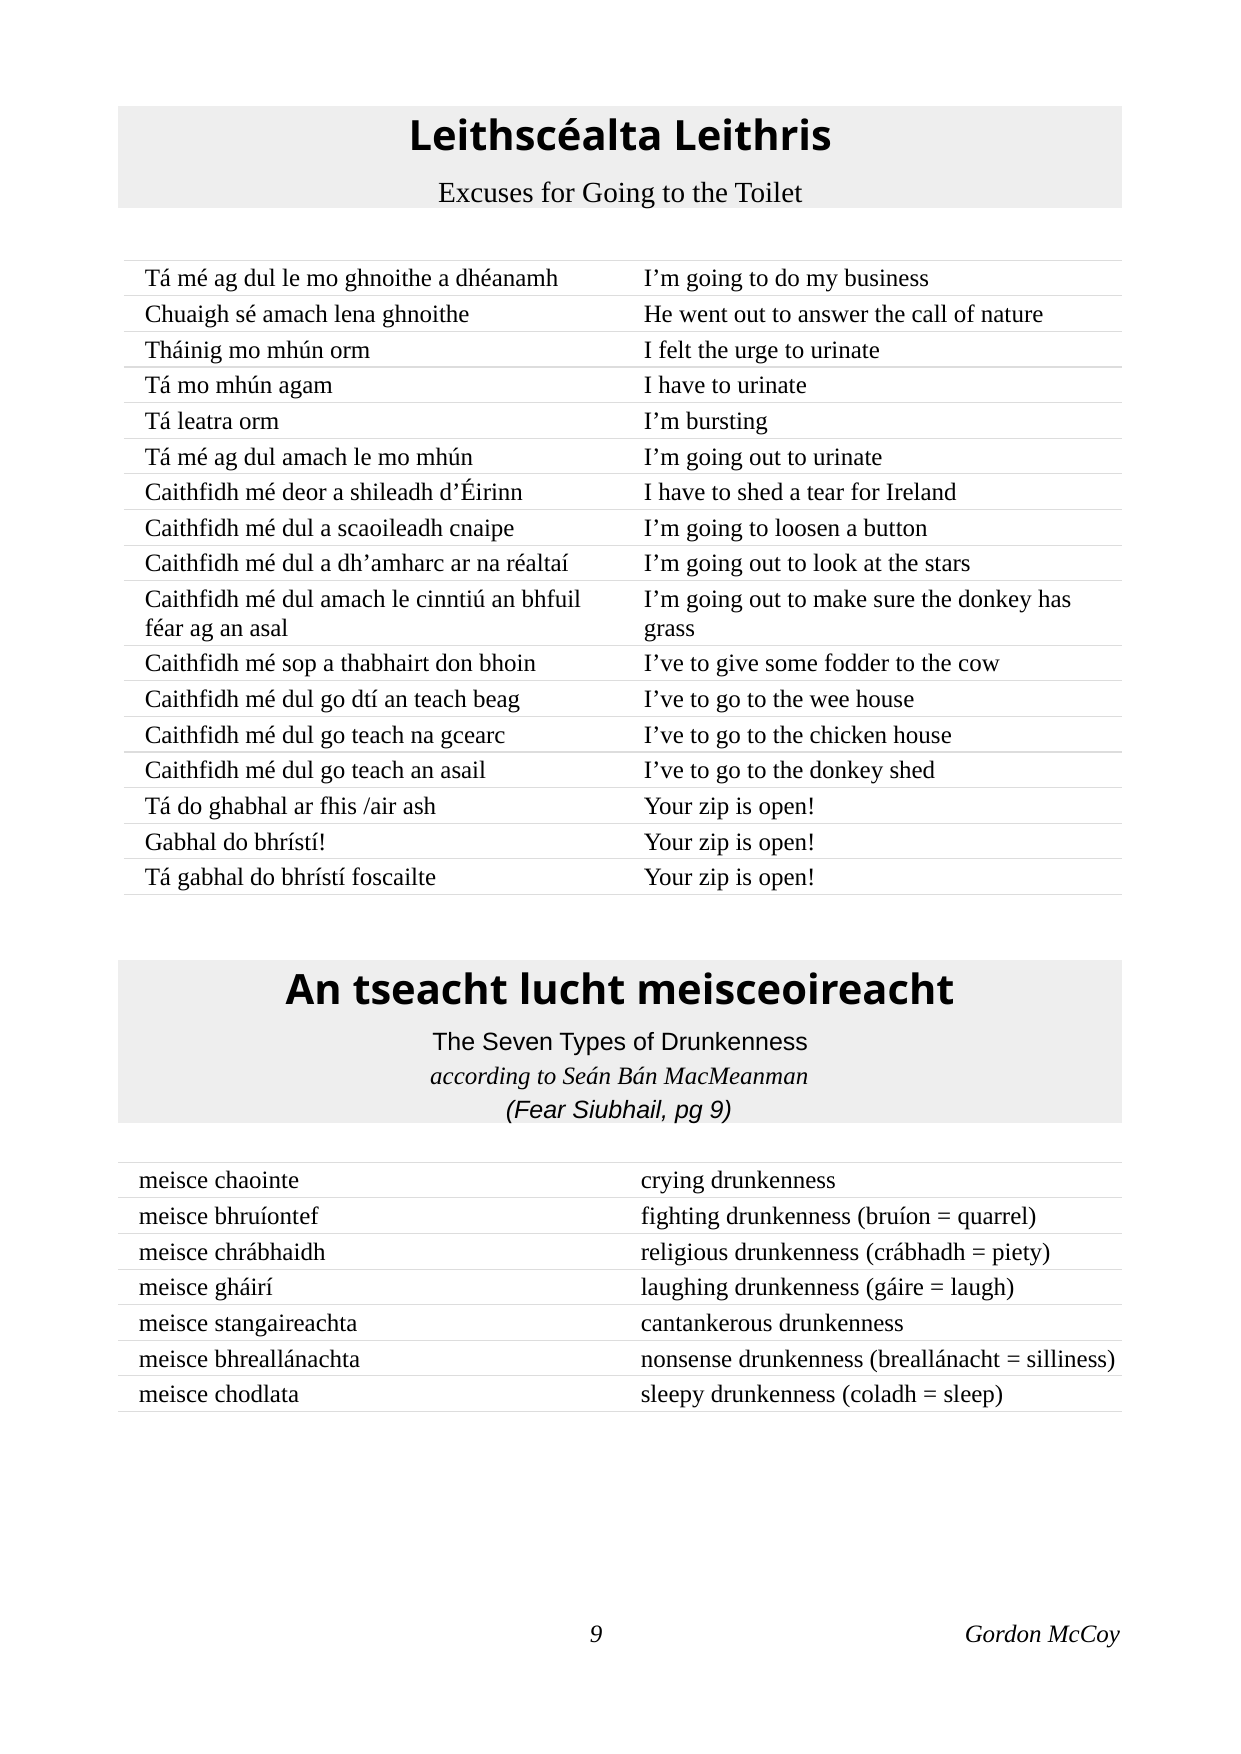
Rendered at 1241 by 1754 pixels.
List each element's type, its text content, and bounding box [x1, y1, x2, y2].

table_cell Tháinig mo mhún orm [124, 332, 623, 366]
table_cell I’ve to go to the donkey shed [623, 753, 1122, 787]
table_cell I have to urinate [623, 368, 1122, 402]
table_cell I’ve to go to the chicken house [623, 717, 1122, 751]
table_cell Caithfidh mé sop a thabhairt don bhoin [124, 646, 623, 680]
table_header crying drunkenness [620, 1163, 1122, 1197]
table_header meisce chaointe [118, 1163, 620, 1197]
table_cell meisce gháirí [118, 1270, 620, 1304]
table_cell I’ve to give some fodder to the cow [623, 646, 1122, 680]
table_cell religious drunkenness (crábhadh = piety) [620, 1234, 1122, 1268]
table_cell Tá mo mhún agam [124, 368, 623, 402]
text Leithscéalta Leithris [118, 106, 1122, 163]
table_cell I’m going out to urinate [623, 439, 1122, 473]
table_cell He went out to answer the call of nature [623, 296, 1122, 331]
table_cell Caithfidh mé dul go teach na gcearc [124, 717, 623, 751]
table_cell Tá do ghabhal ar fhis /air ash [124, 788, 623, 823]
table_cell meisce chodlata [118, 1376, 620, 1411]
table_cell cantankerous drunkenness [620, 1305, 1122, 1340]
table_cell Your zip is open! [623, 824, 1122, 858]
text The Seven Types of Drunkenness [118, 1027, 1122, 1056]
table_cell Caithfidh mé dul a scaoileadh cnaipe [124, 510, 623, 544]
table_header I’m going to do my business [623, 261, 1122, 295]
table_cell Tá leatra orm [124, 403, 623, 438]
text Excuses for Going to the Toilet [118, 175, 1122, 208]
table_cell I’m going out to look at the stars [623, 546, 1122, 580]
table_cell Caithfidh mé dul go teach an asail [124, 753, 623, 787]
table_cell Your zip is open! [623, 788, 1122, 823]
table_cell laughing drunkenness (gáire = laugh) [620, 1270, 1122, 1304]
table_cell I’m going out to make sure the donkey has grass [623, 581, 1122, 644]
table_cell Caithfidh mé dul go dtí an teach beag [124, 681, 623, 716]
table_cell I have to shed a tear for Ireland [623, 474, 1122, 509]
table_cell Chuaigh sé amach lena ghnoithe [124, 296, 623, 331]
table_cell Tá mé ag dul amach le mo mhún [124, 439, 623, 473]
table_header Tá mé ag dul le mo ghnoithe a dhéanamh [124, 261, 623, 295]
table_cell Tá gabhal do bhrístí foscailte [124, 859, 623, 894]
table_cell sleepy drunkenness (coladh = sleep) [620, 1376, 1122, 1411]
table_cell fighting drunkenness (bruíon = quarrel) [620, 1198, 1122, 1233]
table_cell meisce bhruíontef [118, 1198, 620, 1233]
text An tseacht lucht meisceoireacht [118, 960, 1122, 1017]
table_cell Gabhal do bhrístí! [124, 824, 623, 858]
table_cell Your zip is open! [623, 859, 1122, 894]
table_cell I’m bursting [623, 403, 1122, 438]
table_cell I’ve to go to the wee house [623, 681, 1122, 716]
text (Fear Siubhail, pg 9) [118, 1095, 1122, 1123]
table_cell meisce stangaireachta [118, 1305, 620, 1340]
table_cell meisce chrábhaidh [118, 1234, 620, 1268]
table_cell meisce bhreallánachta [118, 1341, 620, 1375]
table_cell Caithfidh mé dul amach le cinntiú an bhfuil féar ag an asal [124, 581, 623, 644]
table_cell I felt the urge to urinate [623, 332, 1122, 366]
text according to Seán Bán MacMeanman [118, 1061, 1122, 1090]
table_cell Caithfidh mé deor a shileadh d’Éirinn [124, 474, 623, 509]
table_cell I’m going to loosen a button [623, 510, 1122, 544]
table_cell nonsense drunkenness (breallánacht = silliness) [620, 1341, 1122, 1375]
table_cell Caithfidh mé dul a dh’amharc ar na réaltaí [124, 546, 623, 580]
